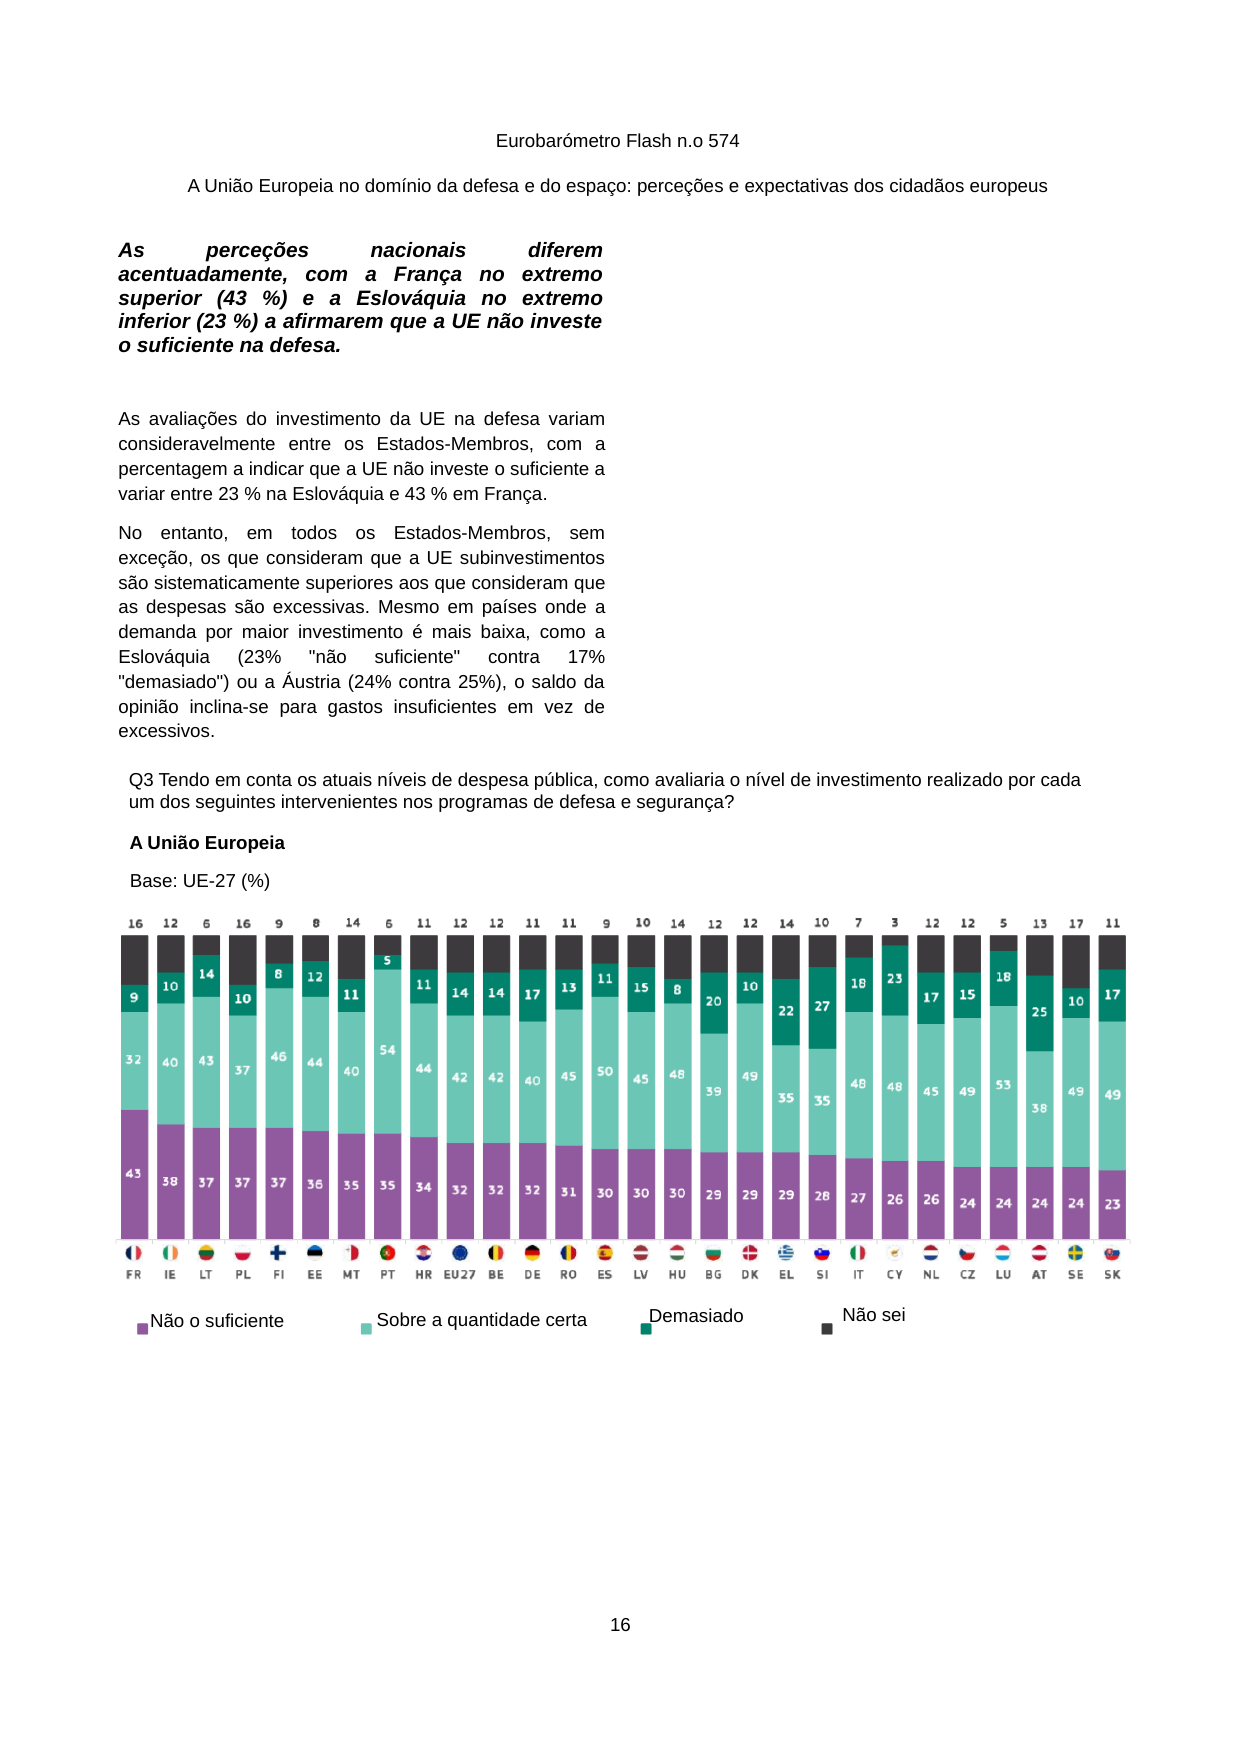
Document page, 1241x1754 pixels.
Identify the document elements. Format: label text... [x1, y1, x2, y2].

text As perceções nacionais diferem acentuadamente, com a França no extremo superior (43 %) e a Eslováquia no extremo inferior (23 %) a afirmarem que a UE não investe o suficiente na defesa. [118, 237, 605, 357]
picture [126, 1314, 836, 1345]
picture [112, 912, 1134, 1282]
text No entanto, em todos os Estados-Membros, sem exceção, os que consideram que a UE subinvestimentos são sistematicamente superiores aos que consideram que as despesas são excessivas. Mesmo em países onde a demanda por maior investimento é mais baixa, como a Eslováquia (23% "não suficiente" contra 17% "demasiado") ou a Áustria (24% contra 25%), o saldo da opinião inclina-se para gastos insuficientes em vez de excessivos. [118, 522, 605, 742]
picture [651, 1314, 659, 1321]
text As avaliações do investimento da UE na defesa variam consideravelmente entre os Estados-Membros, com a percentagem a indicar que a UE não investe o suficiente a variar entre 23 % na Eslováquia e 43 % em França. [118, 408, 605, 504]
picture [154, 1314, 161, 1325]
